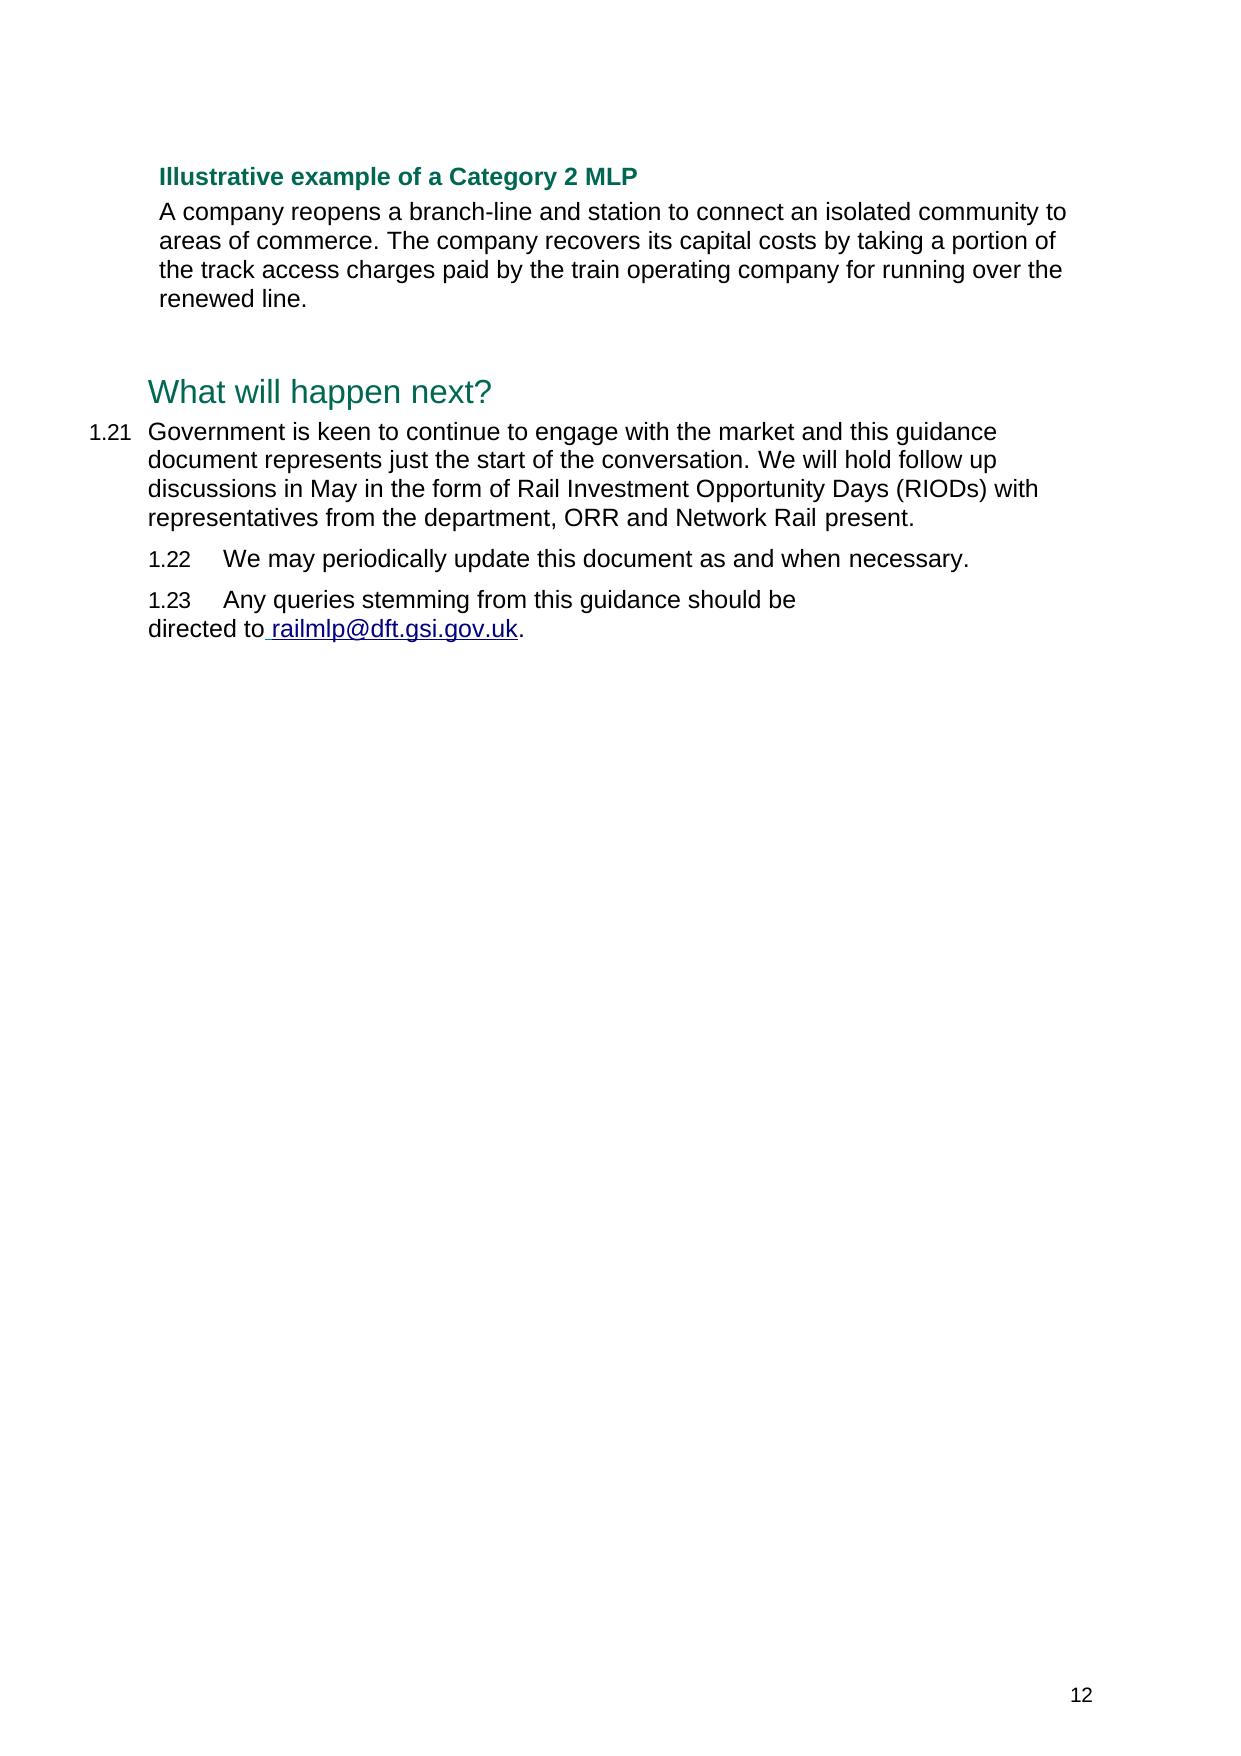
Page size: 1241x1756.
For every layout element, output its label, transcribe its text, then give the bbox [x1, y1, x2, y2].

text A company reopens a branch-line and station to connect an isolated community to areas of commerce. The company recovers its capital costs by taking a portion of the track access charges paid by the train operating company for running over the renewed line. [159, 197, 1070, 312]
list We may periodically update this document as and when necessary. [148, 544, 1182, 573]
text Illustrative example of a Category 2 MLP [159, 162, 1083, 191]
list Any queries stemming from this guidance should be directed to railmlp@dft.gsi.gov.uk. [148, 586, 846, 643]
subtitle What will happen next? [148, 372, 1182, 410]
list Government is keen to continue to engage with the market and this guidance document represents just the start of the conversation. We will hold follow up discussions in May in the form of Rail Investment Opportunity Days (RIODs) with representatives from the department, ORR and Network Rail present. [89, 417, 1041, 532]
